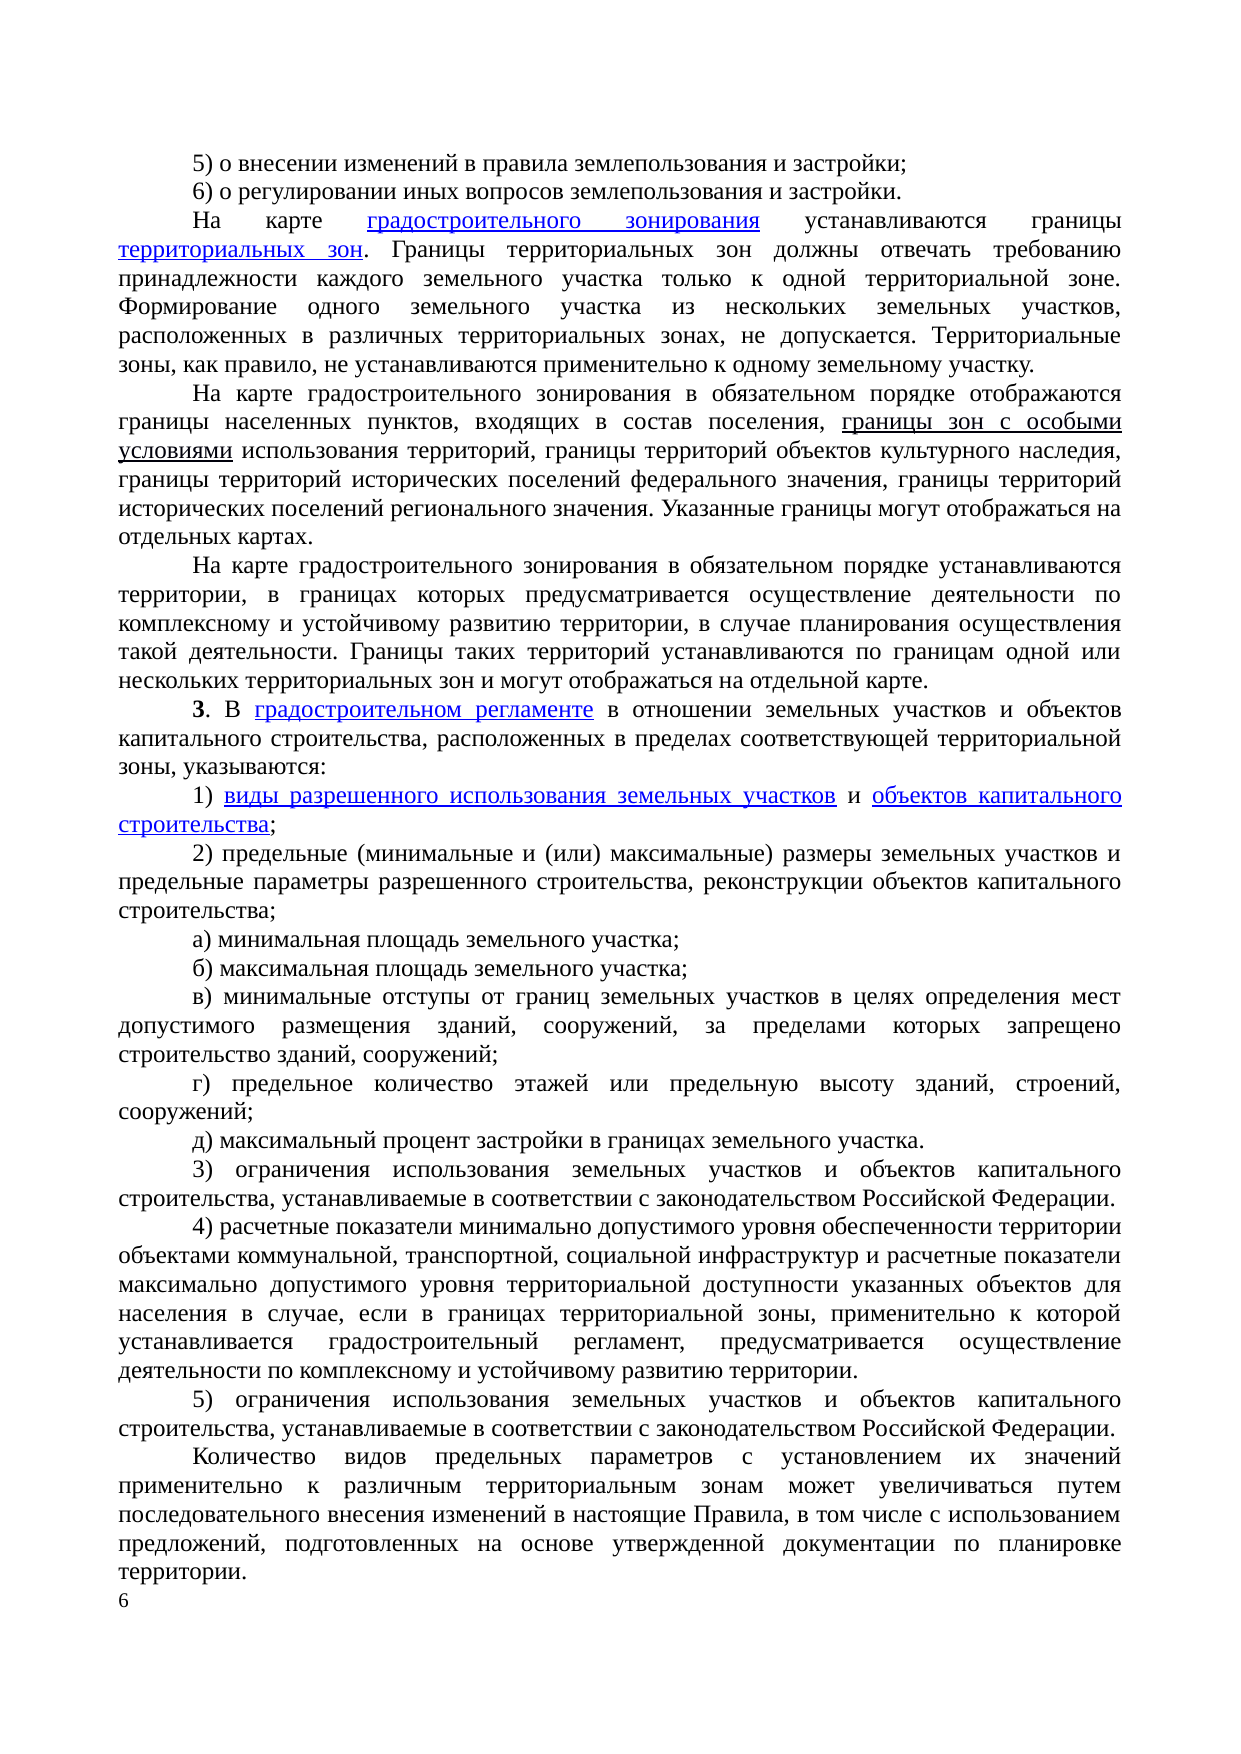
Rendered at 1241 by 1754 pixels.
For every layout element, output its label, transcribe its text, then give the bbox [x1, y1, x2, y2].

text 2) предельные (минимальные и (или) максимальные) размеры земельных участков и предельные параметры разрешенного строительства, реконструкции объектов капитального строительства; [118, 838, 1122, 924]
text г) предельное количество этажей или предельную высоту зданий, строений, сооружений; [118, 1068, 1122, 1125]
text б) максимальная площадь земельного участка; [118, 953, 1122, 981]
text На карте градостроительного зонирования устанавливаются границы территориальных зон. Границы территориальных зон должны отвечать требованию принадлежности каждого земельного участка только к одной территориальной зоне. Формирование одного земельного участка из нескольких земельных участков, расположенных в различных территориальных зонах, не допускается. Территориальные зоны, как правило, не устанавливаются применительно к одному земельному участку. [118, 205, 1122, 378]
text 3. В градостроительном регламенте в отношении земельных участков и объектов капитального строительства, расположенных в пределах соответствующей территориальной зоны, указываются: [118, 694, 1122, 780]
text 3) ограничения использования земельных участков и объектов капитального строительства, устанавливаемые в соответствии с законодательством Российской Федерации. [118, 1154, 1122, 1211]
text 4) расчетные показатели минимально допустимого уровня обеспеченности территории объектами коммунальной, транспортной, социальной инфраструктур и расчетные показатели максимально допустимого уровня территориальной доступности указанных объектов для населения в случае, если в границах территориальной зоны, применительно к которой устанавливается градостроительный регламент, предусматривается осуществление деятельности по комплексному и устойчивому развитию территории. [118, 1211, 1122, 1384]
text 5) о внесении изменений в правила землепользования и застройки; [118, 148, 1122, 176]
text а) минимальная площадь земельного участка; [118, 924, 1122, 953]
text На карте градостроительного зонирования в обязательном порядке устанавливаются территории, в границах которых предусматривается осуществление деятельности по комплексному и устойчивому развитию территории, в случае планирования осуществления такой деятельности. Границы таких территорий устанавливаются по границам одной или нескольких территориальных зон и могут отображаться на отдельной карте. [118, 550, 1122, 694]
text 6) о регулировании иных вопросов землепользования и застройки. [118, 176, 1122, 205]
text д) максимальный процент застройки в границах земельного участка. [118, 1125, 1122, 1154]
text 1) виды разрешенного использования земельных участков и объектов капитального строительства; [118, 780, 1122, 838]
text 5) ограничения использования земельных участков и объектов капитального строительства, устанавливаемые в соответствии с законодательством Российской Федерации. [118, 1384, 1122, 1441]
text в) минимальные отступы от границ земельных участков в целях определения мест допустимого размещения зданий, сооружений, за пределами которых запрещено строительство зданий, сооружений; [118, 981, 1122, 1068]
text Количество видов предельных параметров с установлением их значений применительно к различным территориальным зонам может увеличиваться путем последовательного внесения изменений в настоящие Правила, в том числе с использованием предложений, подготовленных на основе утвержденной документации по планировке территории. [118, 1441, 1122, 1585]
text На карте градостроительного зонирования в обязательном порядке отображаются границы населенных пунктов, входящих в состав поселения, границы зон с особыми условиями использования территорий, границы территорий объектов культурного наследия, границы территорий исторических поселений федерального значения, границы территорий исторических поселений регионального значения. Указанные границы могут отображаться на отдельных картах. [118, 378, 1122, 550]
